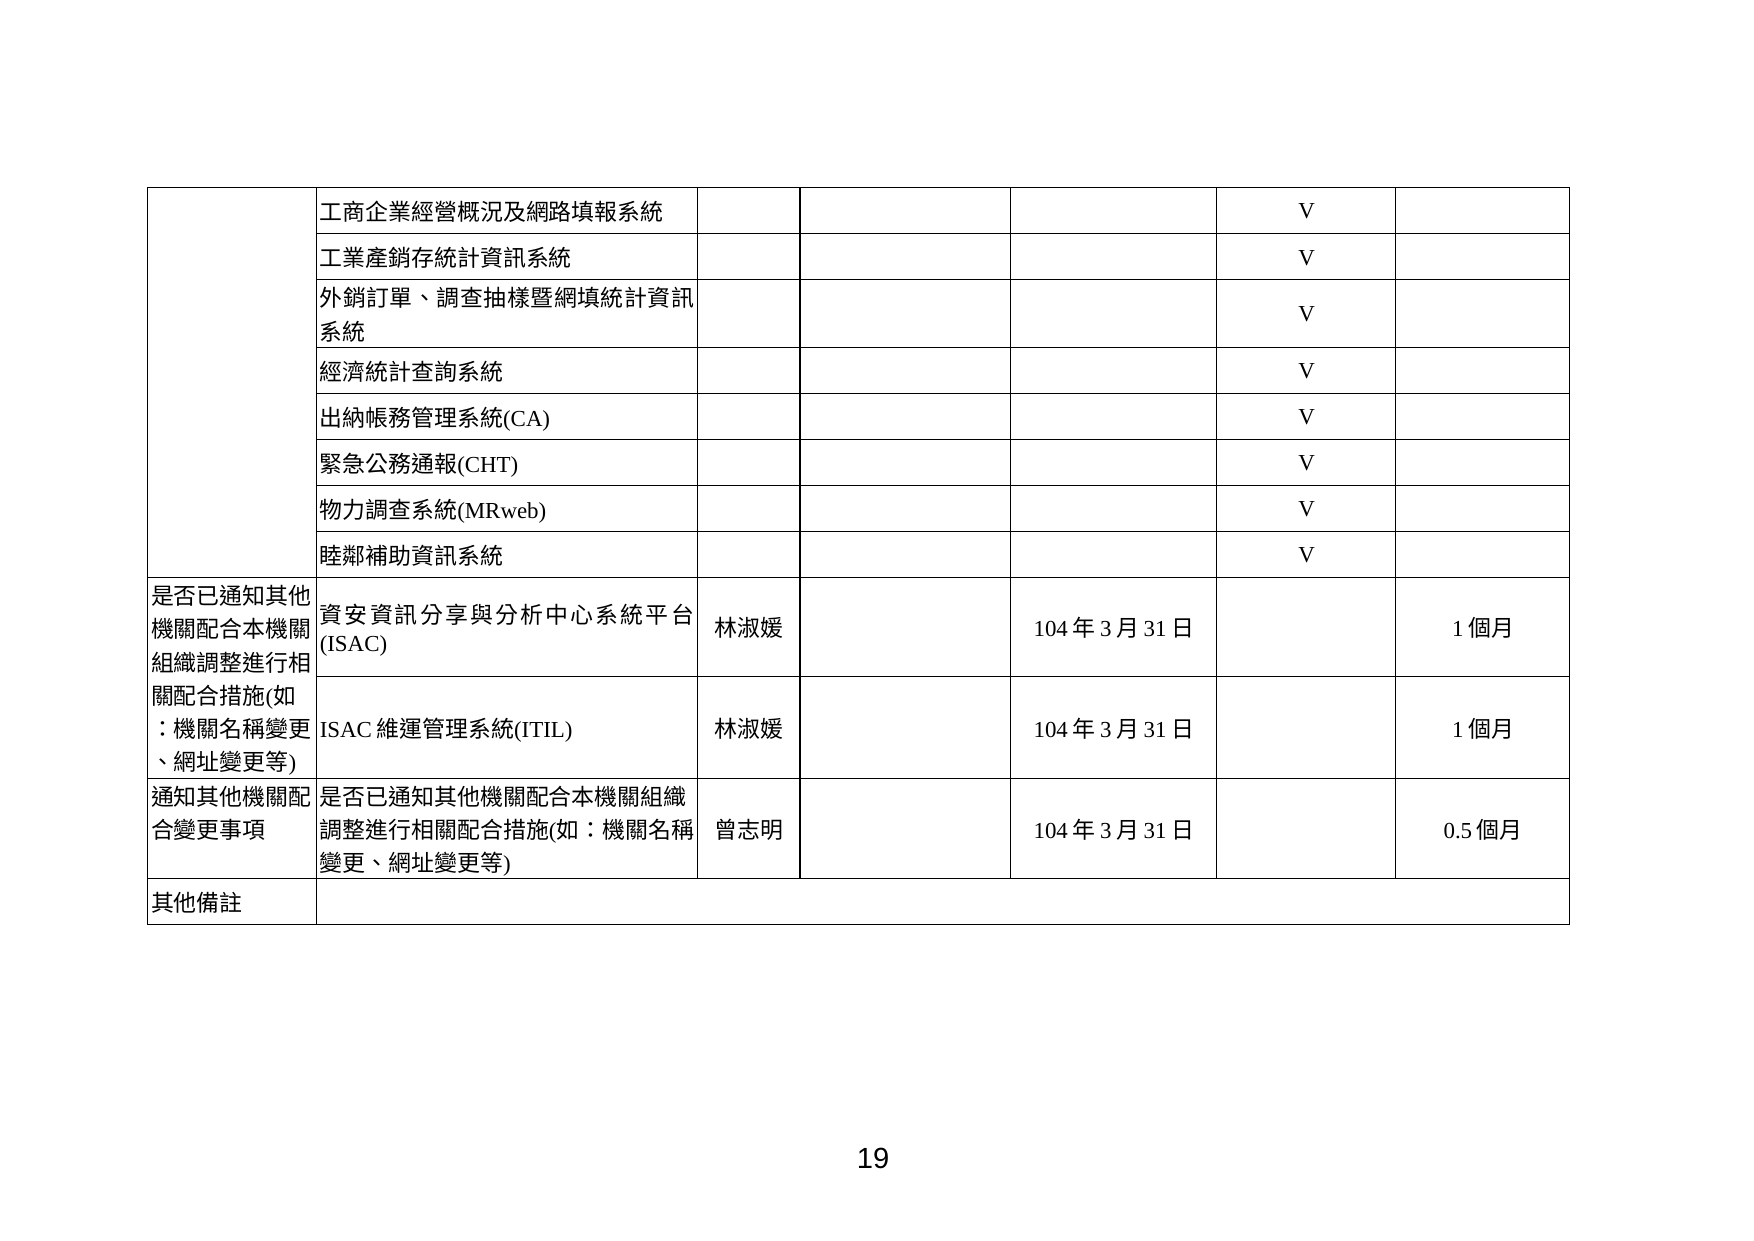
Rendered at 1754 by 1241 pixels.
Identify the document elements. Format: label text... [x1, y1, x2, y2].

table_cell [1396, 188, 1569, 233]
table_cell [698, 234, 799, 279]
table_cell V [1217, 280, 1395, 347]
table_cell 睦鄰補助資訊系統 [317, 532, 697, 577]
table_cell 1個月 [1396, 578, 1569, 676]
table_cell [1217, 779, 1395, 878]
table_cell 通知其他機關配合變更事項 [148, 779, 316, 878]
table_cell 經濟統計查詢系統 [317, 348, 697, 393]
table_cell 是否已通知其他機關配合本機關組織調整進行相關配合措施(如：機關名稱變更、網址變更等) [317, 779, 697, 878]
table_cell [1011, 280, 1216, 347]
table_cell ISAC維運管理系統(ITIL) [317, 677, 697, 777]
table_cell [1396, 486, 1569, 531]
table_cell [1396, 532, 1569, 577]
table_cell V [1217, 348, 1395, 393]
table_cell 0.5個月 [1396, 779, 1569, 878]
table_cell 104年3月31日 [1011, 779, 1216, 878]
table_cell 緊急公務通報(CHT) [317, 440, 697, 485]
table_cell [801, 578, 1010, 676]
table_cell [698, 280, 799, 347]
table_cell 104年3月31日 [1011, 578, 1216, 676]
table_cell [801, 677, 1010, 777]
table_cell V [1217, 440, 1395, 485]
table_cell [1396, 440, 1569, 485]
table_cell 物力調查系統(MRweb) [317, 486, 697, 531]
table_cell [801, 280, 1010, 347]
table_cell 資安資訊分享與分析中心系統平台(ISAC) [317, 578, 697, 676]
table_cell [698, 486, 799, 531]
table_cell [698, 394, 799, 439]
table_cell 工商企業經營概況及網路填報系統 [317, 188, 697, 233]
table_cell V [1217, 486, 1395, 531]
table_cell 其他備註 [148, 879, 316, 924]
table_cell [1396, 234, 1569, 279]
table_cell [801, 348, 1010, 393]
table_cell [698, 348, 799, 393]
table_cell [801, 440, 1010, 485]
table_cell 1個月 [1396, 677, 1569, 777]
table_cell [1011, 234, 1216, 279]
table_cell 曾志明 [698, 779, 799, 878]
table_cell [801, 188, 1010, 233]
table_cell 出納帳務管理系統(CA) [317, 394, 697, 439]
table_cell [148, 188, 316, 577]
table_cell [1011, 188, 1216, 233]
table_cell 是否已通知其他機關配合本機關組織調整進行相關配合措施(如：機關名稱變更、網址變更等) [148, 578, 316, 777]
table_cell [801, 234, 1010, 279]
table_cell V [1217, 234, 1395, 279]
table_cell [801, 779, 1010, 878]
table_cell 林淑媛 [698, 677, 799, 777]
table_cell 外銷訂單、調查抽樣暨網填統計資訊系統 [317, 280, 697, 347]
table_cell [1011, 532, 1216, 577]
table_cell [1011, 440, 1216, 485]
table_cell [1011, 486, 1216, 531]
table_cell V [1217, 532, 1395, 577]
table_cell [317, 879, 1569, 924]
table_cell 工業產銷存統計資訊系統 [317, 234, 697, 279]
table_cell [698, 532, 799, 577]
table_cell [801, 532, 1010, 577]
table_cell 林淑媛 [698, 578, 799, 676]
table_cell [1396, 348, 1569, 393]
table_cell [1011, 348, 1216, 393]
table_cell V [1217, 188, 1395, 233]
table_cell [698, 440, 799, 485]
table_cell V [1217, 394, 1395, 439]
table_cell [1217, 578, 1395, 676]
table_cell 104年3月31日 [1011, 677, 1216, 777]
table_cell [1396, 280, 1569, 347]
table_cell [698, 188, 799, 233]
table_cell [1011, 394, 1216, 439]
table_cell [801, 486, 1010, 531]
table_cell [1396, 394, 1569, 439]
table_cell [1217, 677, 1395, 777]
table_cell [801, 394, 1010, 439]
